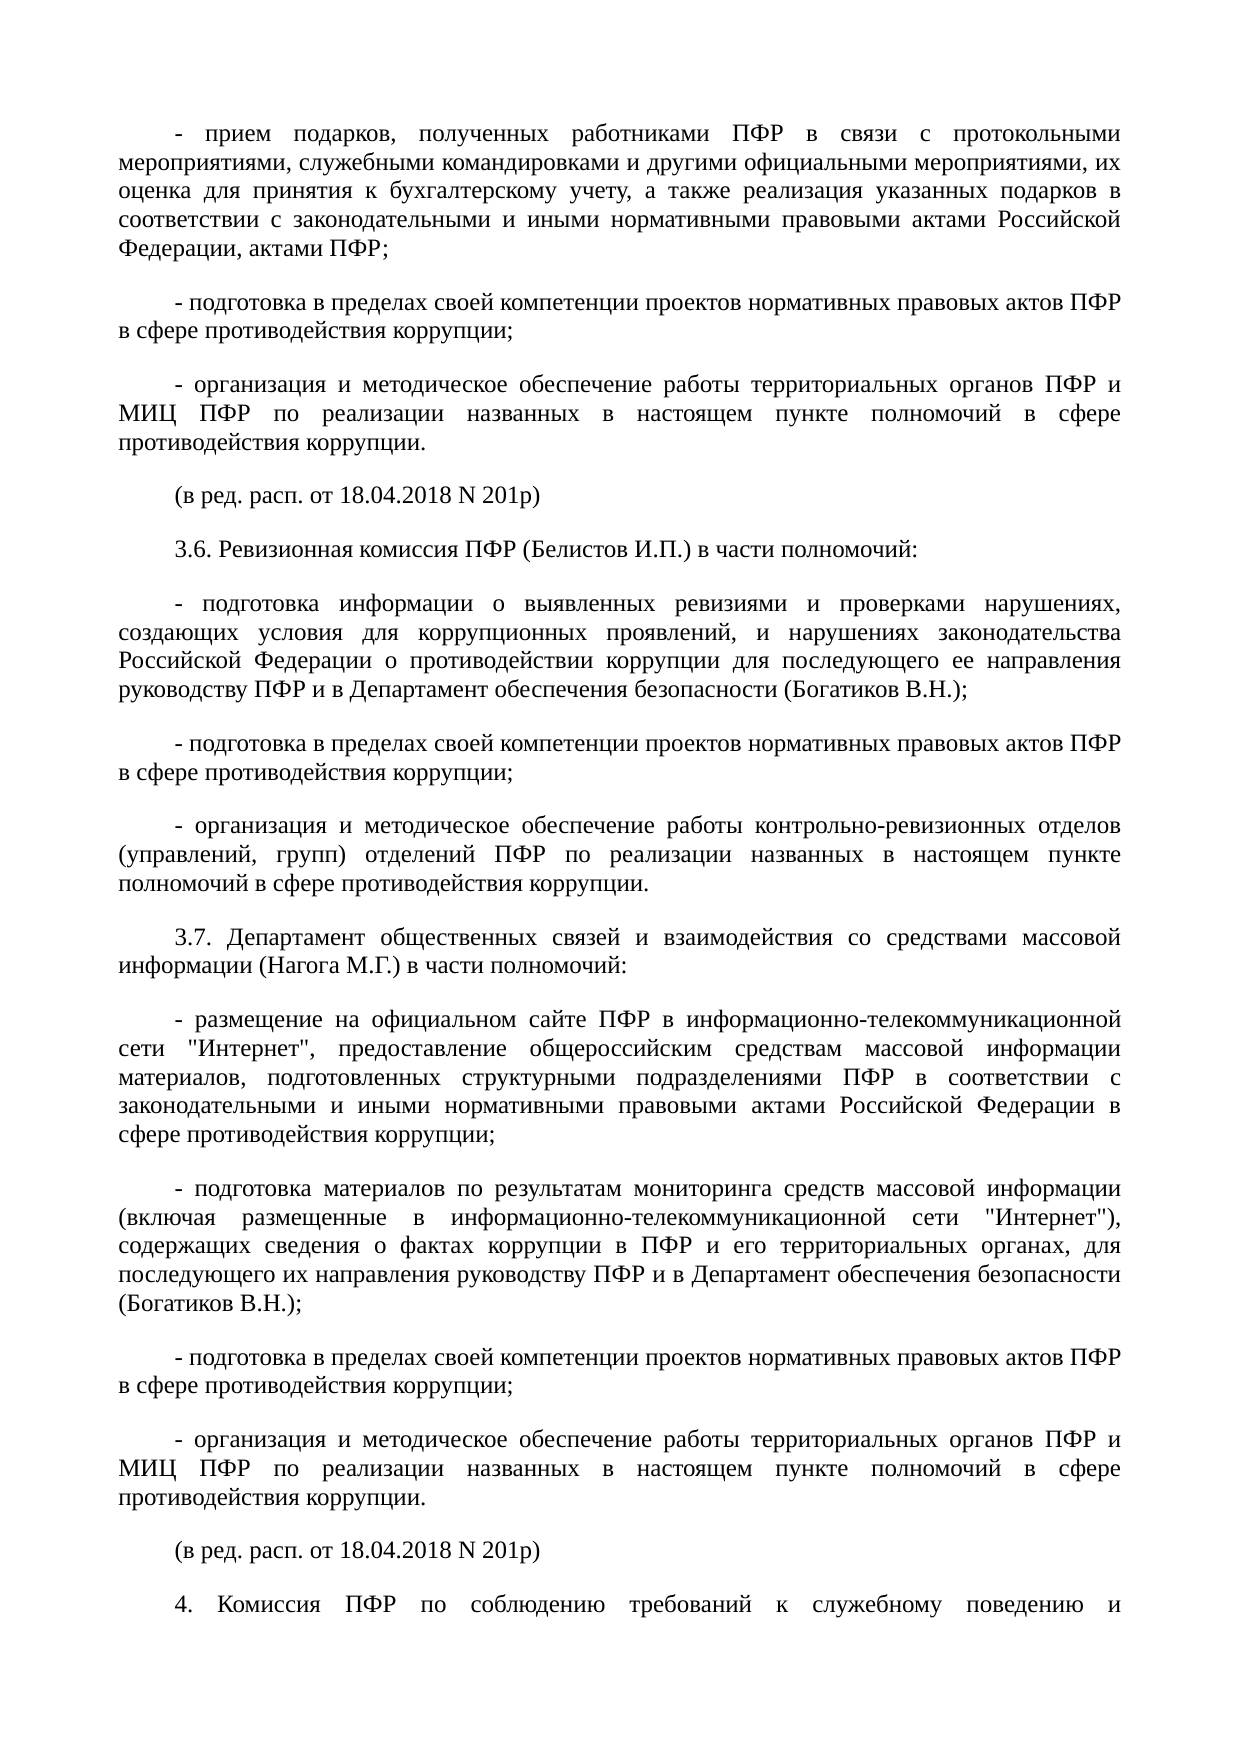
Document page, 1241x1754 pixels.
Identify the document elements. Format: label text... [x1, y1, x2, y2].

text - организация и методическое обеспечение работы территориальных органов ПФР и МИЦ ПФР по реализации названных в настоящем пункте полномочий в сфере противодействия коррупции. [118, 1424, 1122, 1511]
text 4. Комиссия ПФР по соблюдению требований к служебному поведению и [118, 1589, 1122, 1618]
text - размещение на официальном сайте ПФР в информационно-телекоммуникационной сети "Интернет", предоставление общероссийским средствам массовой информации материалов, подготовленных структурными подразделениями ПФР в соответствии с законодательными и иными нормативными правовыми актами Российской Федерации в сфере противодействия коррупции; [118, 1004, 1122, 1148]
text - организация и методическое обеспечение работы территориальных органов ПФР и МИЦ ПФР по реализации названных в настоящем пункте полномочий в сфере противодействия коррупции. [118, 369, 1122, 456]
text (в ред. расп. от 18.04.2018 N 201р) [118, 1536, 1122, 1564]
text - подготовка в пределах своей компетенции проектов нормативных правовых актов ПФР в сфере противодействия коррупции; [118, 1342, 1122, 1399]
text - подготовка в пределах своей компетенции проектов нормативных правовых актов ПФР в сфере противодействия коррупции; [118, 728, 1122, 786]
text - подготовка информации о выявленных ревизиями и проверками нарушениях, создающих условия для коррупционных проявлений, и нарушениях законодательства Российской Федерации о противодействии коррупции для последующего ее направления руководству ПФР и в Департамент обеспечения безопасности (Богатиков В.Н.); [118, 588, 1122, 703]
text - организация и методическое обеспечение работы контрольно-ревизионных отделов (управлений, групп) отделений ПФР по реализации названных в настоящем пункте полномочий в сфере противодействия коррупции. [118, 811, 1122, 897]
text - подготовка в пределах своей компетенции проектов нормативных правовых актов ПФР в сфере противодействия коррупции; [118, 287, 1122, 344]
text 3.6. Ревизионная комиссия ПФР (Белистов И.П.) в части полномочий: [118, 534, 1122, 563]
text - подготовка материалов по результатам мониторинга средств массовой информации (включая размещенные в информационно-телекоммуникационной сети "Интернет"), содержащих сведения о фактах коррупции в ПФР и его территориальных органах, для последующего их направления руководству ПФР и в Департамент обеспечения безопасности (Богатиков В.Н.); [118, 1173, 1122, 1317]
text (в ред. расп. от 18.04.2018 N 201р) [118, 481, 1122, 509]
text 3.7. Департамент общественных связей и взаимодействия со средствами массовой информации (Нагога М.Г.) в части полномочий: [118, 922, 1122, 979]
text - прием подарков, полученных работниками ПФР в связи с протокольными мероприятиями, служебными командировками и другими официальными мероприятиями, их оценка для принятия к бухгалтерскому учету, а также реализация указанных подарков в соответствии с законодательными и иными нормативными правовыми актами Российской Федерации, актами ПФР; [118, 118, 1122, 262]
